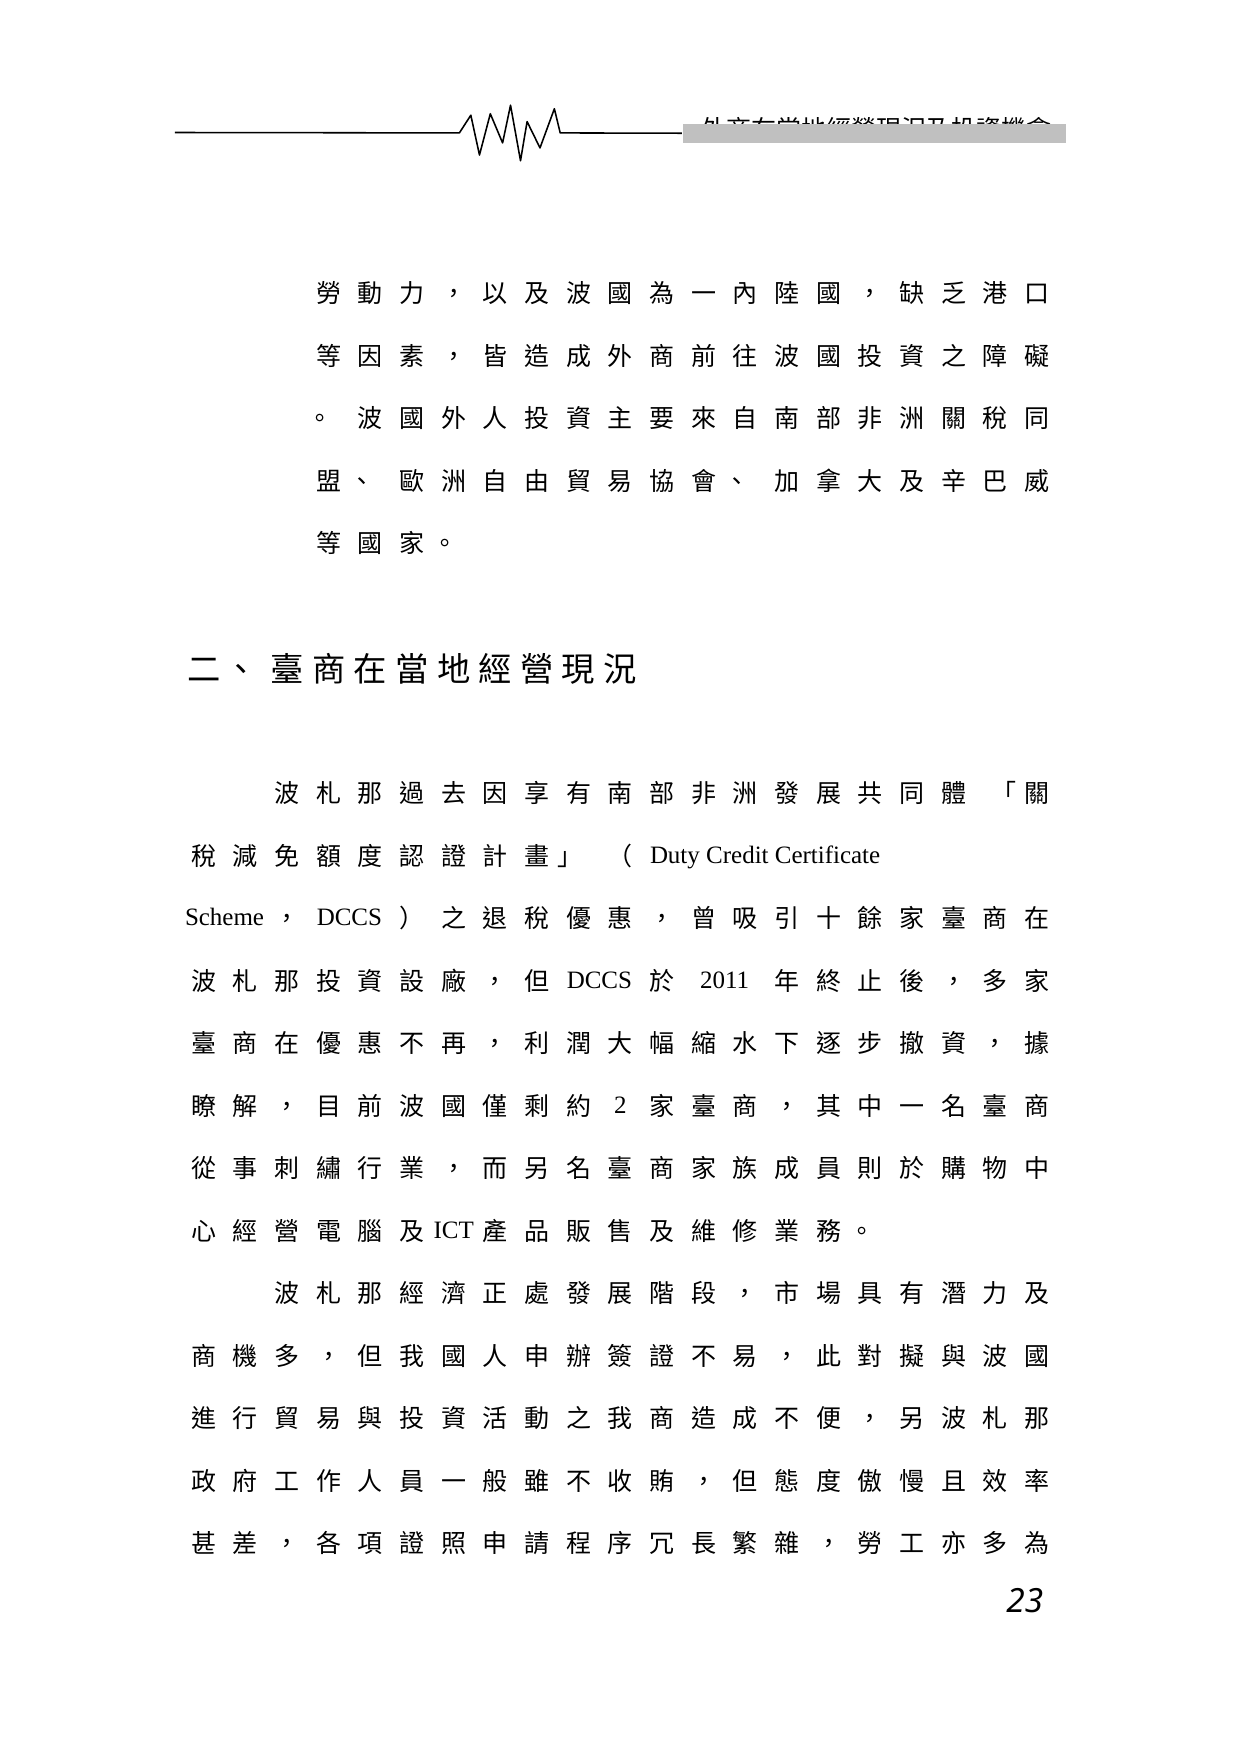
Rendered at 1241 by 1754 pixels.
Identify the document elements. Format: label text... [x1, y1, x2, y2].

text 波札那過去因享有南部非洲發展共同體「關稅減免額度認證計畫」（Duty Credit Certificate Scheme，DCCS）之退稅優惠，曾吸引十餘家臺商在波札那投資設廠，但DCCS於2011年終止後，多家臺商在優惠不再，利潤大幅縮水下逐步撤資，據瞭解，目前波國僅剩約2家臺商，其中一名臺商從事刺繡行業，而另名臺商家族成員則於購物中心經營電腦及ICT產品販售及維修業務。 [183, 750, 1058, 1250]
text 波札那經濟正處發展階段，市場具有潛力及商機多，但我國人申辦簽證不易，此對擬與波國進行貿易與投資活動之我商造成不便，另波札那政府工作人員一般雖不收賄，但態度傲慢且效率甚差，各項證照申請程序冗長繁雜，勞工亦多為 [183, 1250, 1058, 1563]
text 勞動力，以及波國為一內陸國，缺乏港口等因素，皆造成外商前往波國投資之障礙。波國外人投資主要來自南部非洲關稅同盟、歐洲自由貿易協會、加拿大及辛巴威等國家。 [207, 250, 1058, 563]
text 二、臺商在當地經營現況 [183, 625, 1058, 688]
